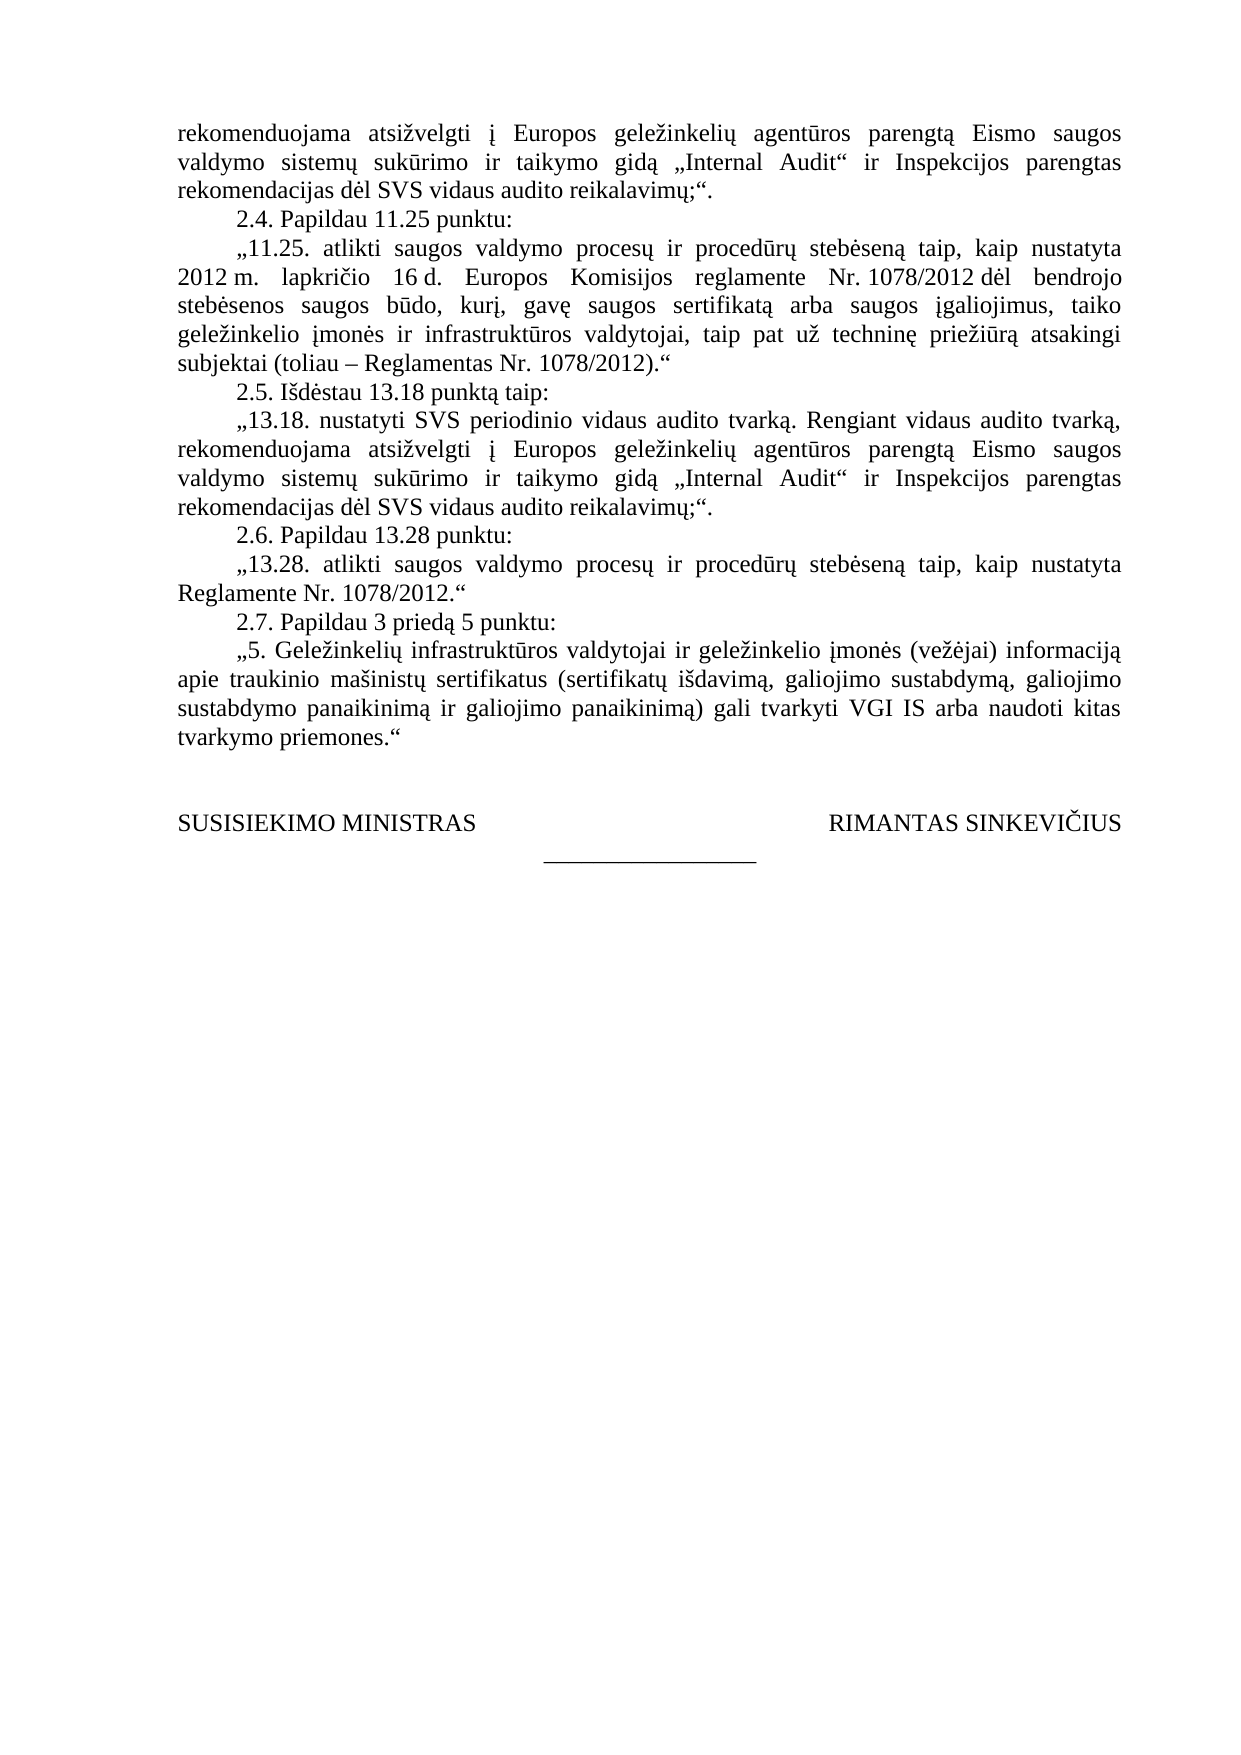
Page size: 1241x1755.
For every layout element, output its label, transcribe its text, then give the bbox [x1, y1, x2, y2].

text 2.4. Papildau 11.25 punktu: [177, 204, 1122, 233]
text 2.6. Papildau 13.28 punktu: [177, 521, 1122, 549]
text rekomenduojama atsižvelgti į Europos geležinkelių agentūros parengtą Eismo saugos valdymo sistemų sukūrimo ir taikymo gidą „Internal Audit“ ir Inspekcijos parengtas rekomendacijas dėl SVS vidaus audito reikalavimų;“. [177, 118, 1122, 204]
text „13.18. nustatyti SVS periodinio vidaus audito tvarką. Rengiant vidaus audito tvarką, rekomenduojama atsižvelgti į Europos geležinkelių agentūros parengtą Eismo saugos valdymo sistemų sukūrimo ir taikymo gidą „Internal Audit“ ir Inspekcijos parengtas rekomendacijas dėl SVS vidaus audito reikalavimų;“. [177, 406, 1122, 521]
text 2.5. Išdėstau 13.18 punktą taip: [177, 377, 1122, 406]
text Susisiekimo ministras Rimantas Sinkevičius [177, 808, 1122, 837]
text „13.28. atlikti saugos valdymo procesų ir procedūrų stebėseną taip, kaip nustatyta Reglamente Nr. 1078/2012.“ [177, 549, 1122, 607]
text 2.7. Papildau 3 priedą 5 punktu: [177, 607, 1122, 636]
text _________________ [177, 837, 1122, 866]
text „5. Geležinkelių infrastruktūros valdytojai ir geležinkelio įmonės (vežėjai) informaciją apie traukinio mašinistų sertifikatus (sertifikatų išdavimą, galiojimo sustabdymą, galiojimo sustabdymo panaikinimą ir galiojimo panaikinimą) gali tvarkyti VGI IS arba naudoti kitas tvarkymo priemones.“ [177, 636, 1122, 751]
text „11.25. atlikti saugos valdymo procesų ir procedūrų stebėseną taip, kaip nustatyta 2012 m. lapkričio 16 d. Europos Komisijos reglamente Nr. 1078/2012 dėl bendrojo stebėsenos saugos būdo, kurį, gavę saugos sertifikatą arba saugos įgaliojimus, taiko geležinkelio įmonės ir infrastruktūros valdytojai, taip pat už techninę priežiūrą atsakingi subjektai (toliau – Reglamentas Nr. 1078/2012).“ [177, 233, 1122, 377]
